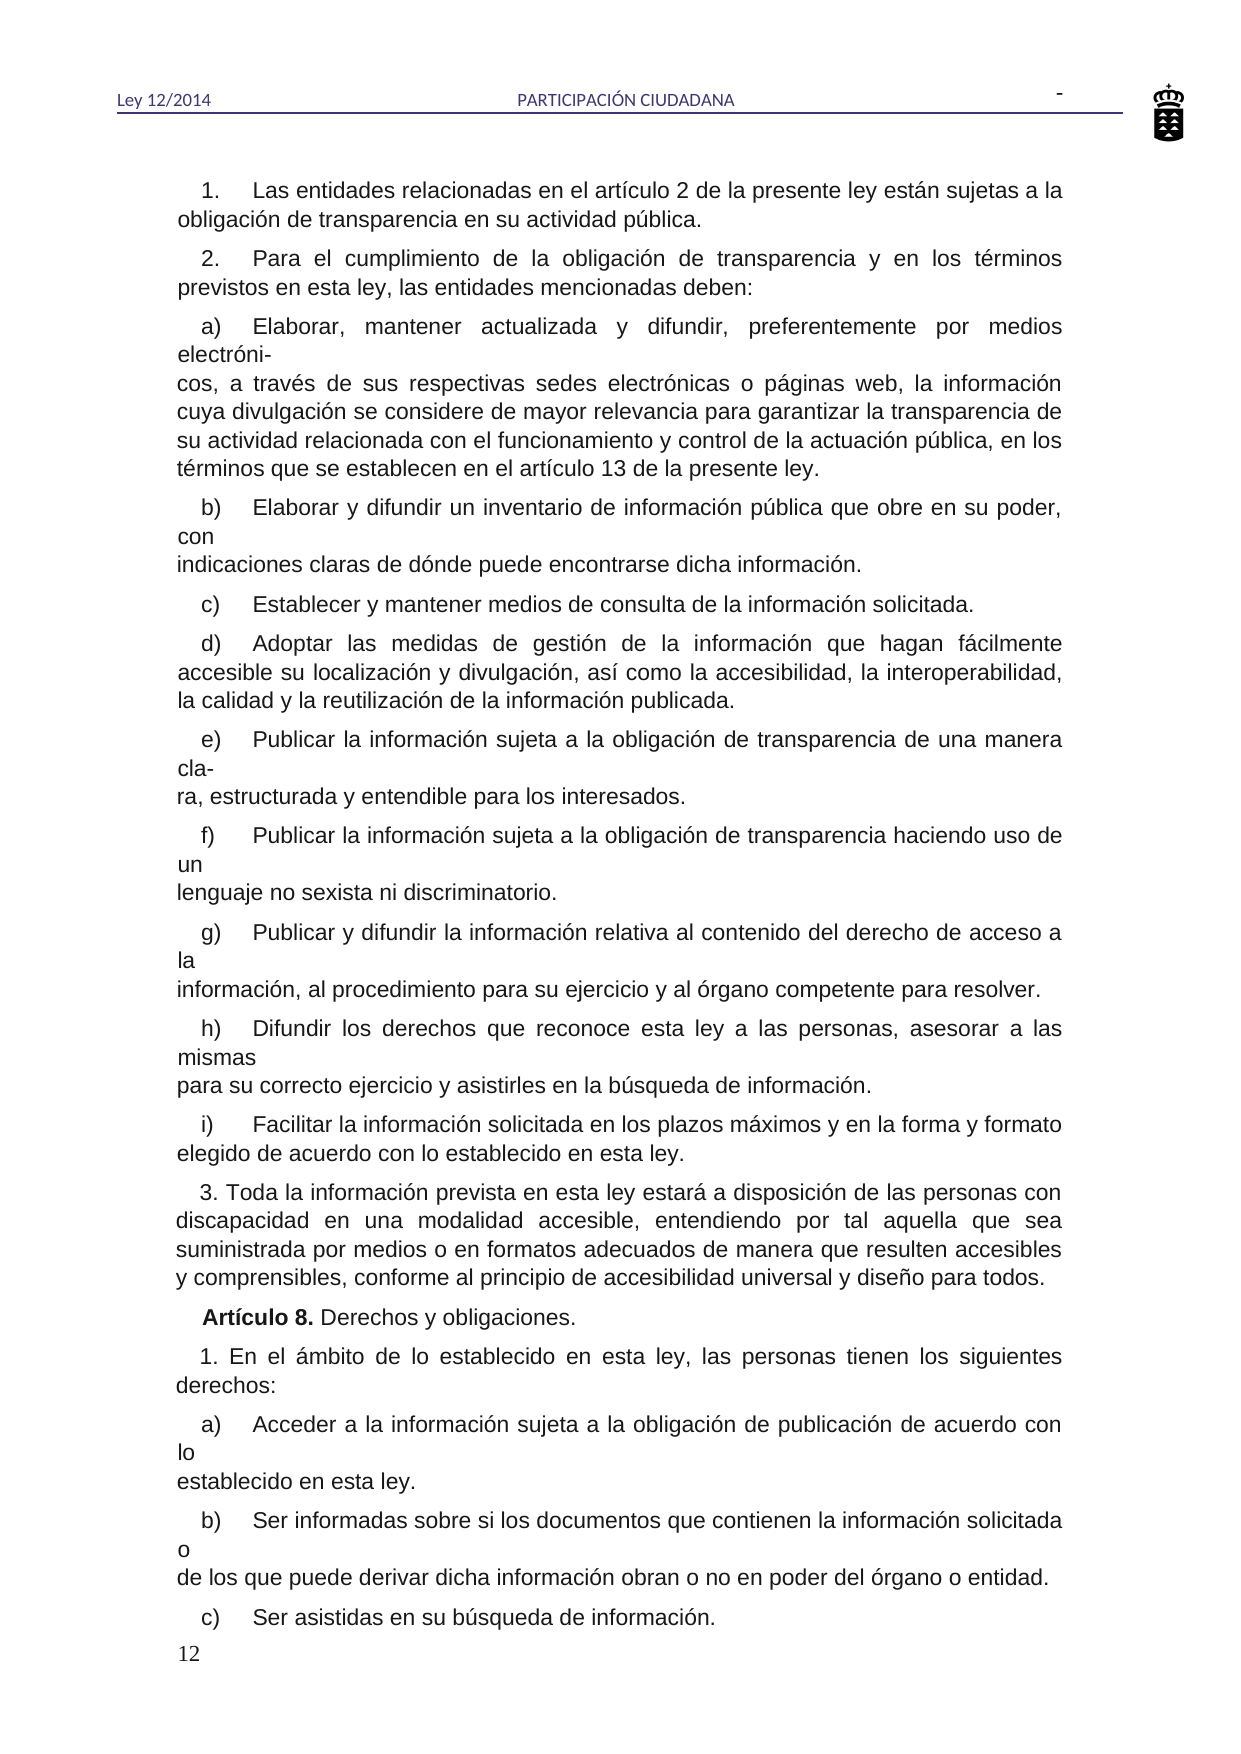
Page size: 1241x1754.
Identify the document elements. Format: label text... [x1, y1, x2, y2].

text de los que puede derivar dicha información obran o no en poder del órgano o entidad. [177, 1564, 1063, 1590]
list Ser informadas sobre si los documentos que contienen la información solicitada o [177, 1507, 1063, 1562]
text establecido en esta ley. [177, 1468, 1063, 1494]
list Adoptar las medidas de gestión de la información que hagan fácilmente accesible su localización y divulgación, así como la accesibilidad, la interoperabilidad, la calidad y la reutilización de la información publicada. [177, 630, 1063, 713]
list Las entidades relacionadas en el artículo 2 de la presente ley están sujetas a la obligación de transparencia en su actividad pública. [177, 177, 1063, 232]
text indicaciones claras de dónde puede encontrarse dicha información. [177, 551, 1063, 578]
text para su correcto ejercicio y asistirles en la búsqueda de información. [177, 1072, 1063, 1098]
text elegido de acuerdo con lo establecido en esta ley. [177, 1140, 1063, 1166]
text ra, estructurada y entendible para los interesados. [177, 783, 1063, 809]
list Publicar la información sujeta a la obligación de transparencia haciendo uso de un [177, 822, 1063, 877]
text información, al procedimiento para su ejercicio y al órgano competente para resolver. [177, 976, 1063, 1002]
text 3. Toda la información prevista en esta ley estará a disposición de las personas con discapacidad en una modalidad accesible, entendiendo por tal aquella que sea suministrada por medios o en formatos adecuados de manera que resulten accesibles y comprensibles, conforme al principio de accesibilidad universal y diseño para todos. [176, 1179, 1063, 1291]
list Elaborar y difundir un inventario de información pública que obre en su poder, con [177, 494, 1063, 549]
list Para el cumplimiento de la obligación de transparencia y en los términos previstos en esta ley, las entidades mencionadas deben: [177, 245, 1063, 300]
text lenguaje no sexista ni discriminatorio. [177, 879, 1063, 906]
list Publicar la información sujeta a la obligación de transparencia de una manera cla- [177, 726, 1063, 781]
list Publicar y difundir la información relativa al contenido del derecho de acceso a la [177, 919, 1063, 973]
text cos, a través de sus respectivas sedes electrónicas o páginas web, la información cuya divulgación se considere de mayor relevancia para garantizar la transparencia de su actividad relacionada con el funcionamiento y control de la actuación pública, en los términos que se establecen en el artículo 13 de la presente ley. [177, 370, 1063, 481]
list Elaborar, mantener actualizada y difundir, preferentemente por medios electróni- [177, 313, 1063, 368]
text 1. En el ámbito de lo establecido en esta ley, las personas tienen los siguientes derechos: [176, 1343, 1063, 1398]
list Ser asistidas en su búsqueda de información. [177, 1603, 1063, 1630]
list Establecer y mantener medios de consulta de la información solicitada. [177, 591, 1063, 617]
list Difundir los derechos que reconoce esta ley a las personas, asesorar a las mismas [177, 1015, 1063, 1070]
list Acceder a la información sujeta a la obligación de publicación de acuerdo con lo [177, 1411, 1063, 1466]
text Artículo 8. Derechos y obligaciones. [202, 1304, 1063, 1330]
list Facilitar la información solicitada en los plazos máximos y en la forma y formato [177, 1111, 1063, 1138]
